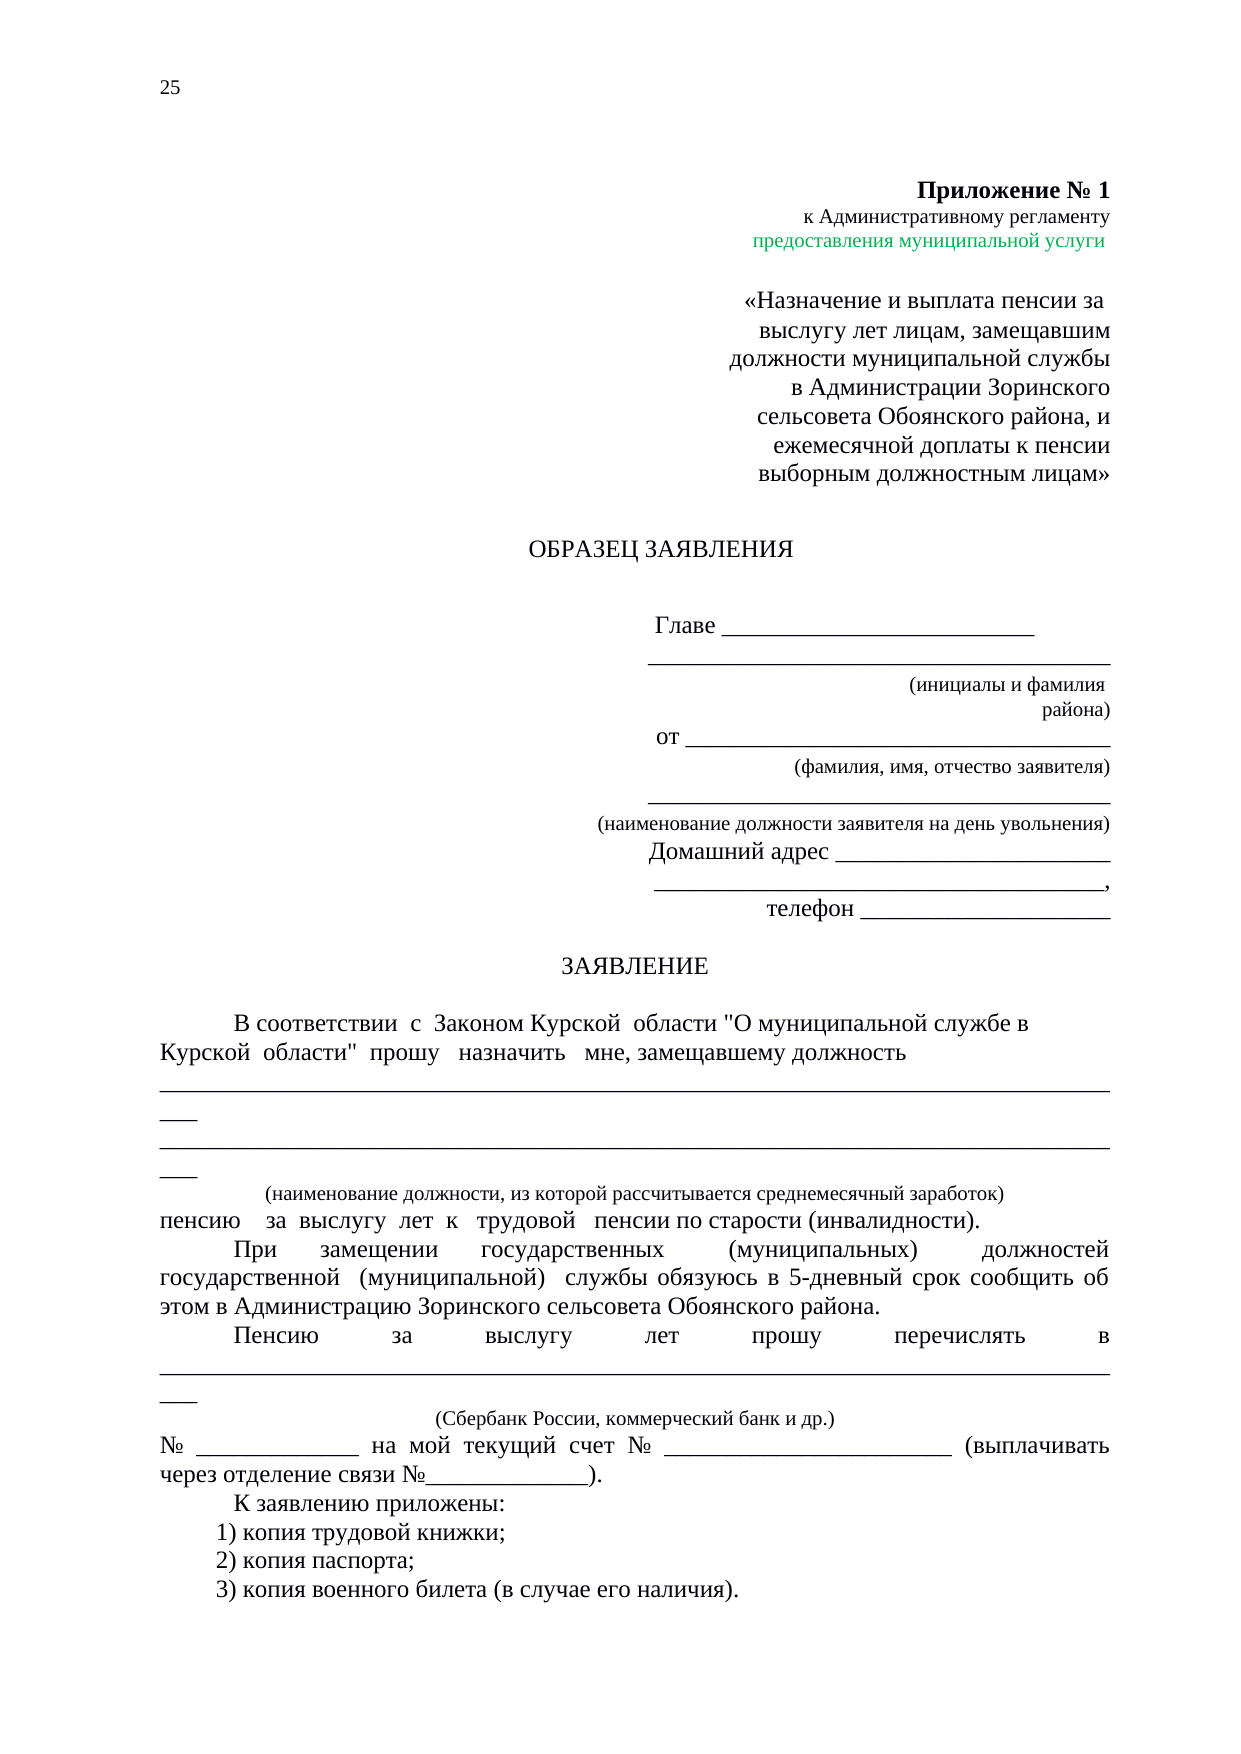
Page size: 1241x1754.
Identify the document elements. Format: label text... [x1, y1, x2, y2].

text В соответствии с Законом Курской области "О муниципальной службе в Курской области" прошу назначить мне, замещавшему должность ____________________________________________________________________________ [159, 1008, 1110, 1091]
text 1) копия трудовой книжки; [159, 1517, 1110, 1545]
text При замещении государственных (муниципальных) должностей государственной (муниципальной) службы обязуюсь в 5-дневный срок сообщить об этом в Администрацию Зоринского сельсовета Обоянского района. [159, 1234, 1110, 1320]
text ___ ____________________________________________________________________________ [159, 1092, 1110, 1148]
text предоставления муниципальной услуги [159, 228, 1110, 252]
text Пенсию за выслугу лет прошу перечислять в ____________________________________________________________________________ [159, 1320, 1110, 1374]
text (наименование должности заявителя на день увольнения) [159, 807, 1110, 836]
text ___ [159, 1149, 1110, 1181]
text К заявлению приложены: [159, 1488, 1110, 1517]
subtitle Приложение № 1 [381, 176, 1110, 204]
text (наименование должности, из которой рассчитывается среднемесячный заработок) [159, 1181, 1110, 1205]
text Домашний адрес ______________________ [159, 836, 1110, 865]
text 2) копия паспорта; [159, 1545, 1110, 1574]
text выслугу лет лицам, замещавшим должности муниципальной службы в Администрации Зоринского сельсовета Обоянского района, и ежемесячной доплаты к пенсии выборным должностным лицам» [721, 315, 1110, 487]
text ___ [159, 1375, 1110, 1406]
text (инициалы и фамилия [159, 668, 1110, 697]
text пенсию за выслугу лет к трудовой пенсии по старости (инвалидности). [159, 1205, 1110, 1234]
text ЗАЯВЛЕНИЕ [159, 951, 1110, 980]
text № _____________ на мой текущий счет № _______________________ (выплачивать через отделение связи №_____________). [159, 1430, 1110, 1488]
text (Сбербанк России, коммерческий банк и др.) [159, 1406, 1110, 1430]
text ОБРАЗЕЦ ЗАЯВЛЕНИЯ [499, 534, 1110, 563]
text _____________________________________ [159, 778, 1110, 807]
text ____________________________________, [159, 865, 1110, 893]
text к Административному регламенту [159, 204, 1110, 228]
text _____________________________________ [159, 639, 1110, 668]
text района) [159, 697, 1110, 721]
text 3) копия военного билета (в случае его наличия). [159, 1574, 1110, 1603]
text «Назначение и выплата пенсии за [159, 281, 1110, 315]
text Главе _________________________ [499, 611, 1110, 639]
text телефон ____________________ [159, 893, 1110, 922]
text (фамилия, имя, отчество заявителя) [159, 750, 1110, 778]
text от __________________________________ [159, 721, 1110, 750]
